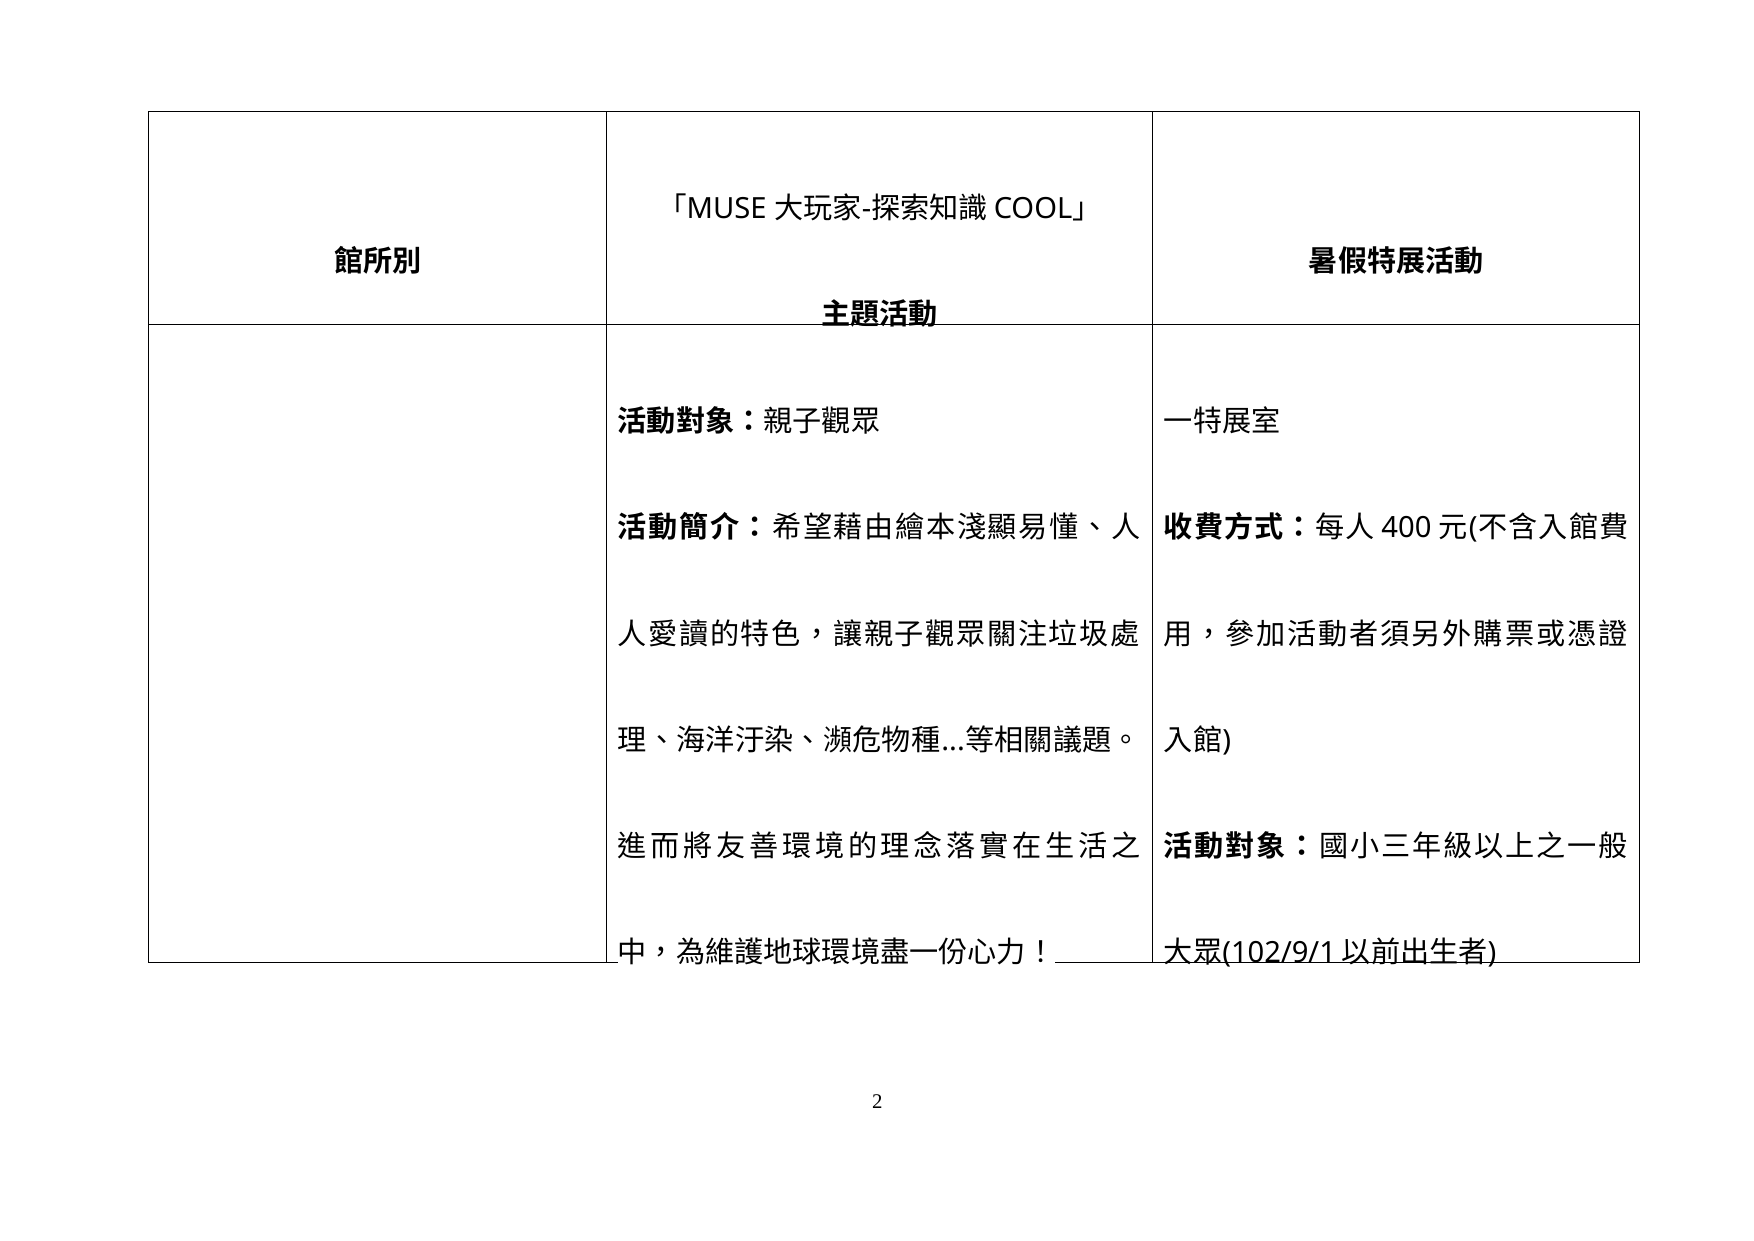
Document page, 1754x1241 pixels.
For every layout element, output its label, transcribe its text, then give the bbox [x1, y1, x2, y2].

table_cell 一特展室 收費方式：每人400元(不含入館費用，參加活動者須另外購票或憑證入館) 活動對象：國小三年級以上之一般大眾(102/9/1以前出生者) [1153, 325, 1639, 962]
table_cell [149, 325, 606, 962]
table_header 館所別 [149, 112, 606, 324]
table_header ｢MUSE 大玩家-探索知識COOL｣ 主題活動 [607, 112, 1152, 324]
table_cell 活動對象：親子觀眾 活動簡介：希望藉由繪本淺顯易懂、人人愛讀的特色，讓親子觀眾關注垃圾處理、海洋汙染、瀕危物種...等相關議題。進而將友善環境的理念落實在生活之中，為維護地球環境盡一份心力！ [607, 325, 1152, 962]
table_header 暑假特展活動 [1153, 112, 1639, 324]
